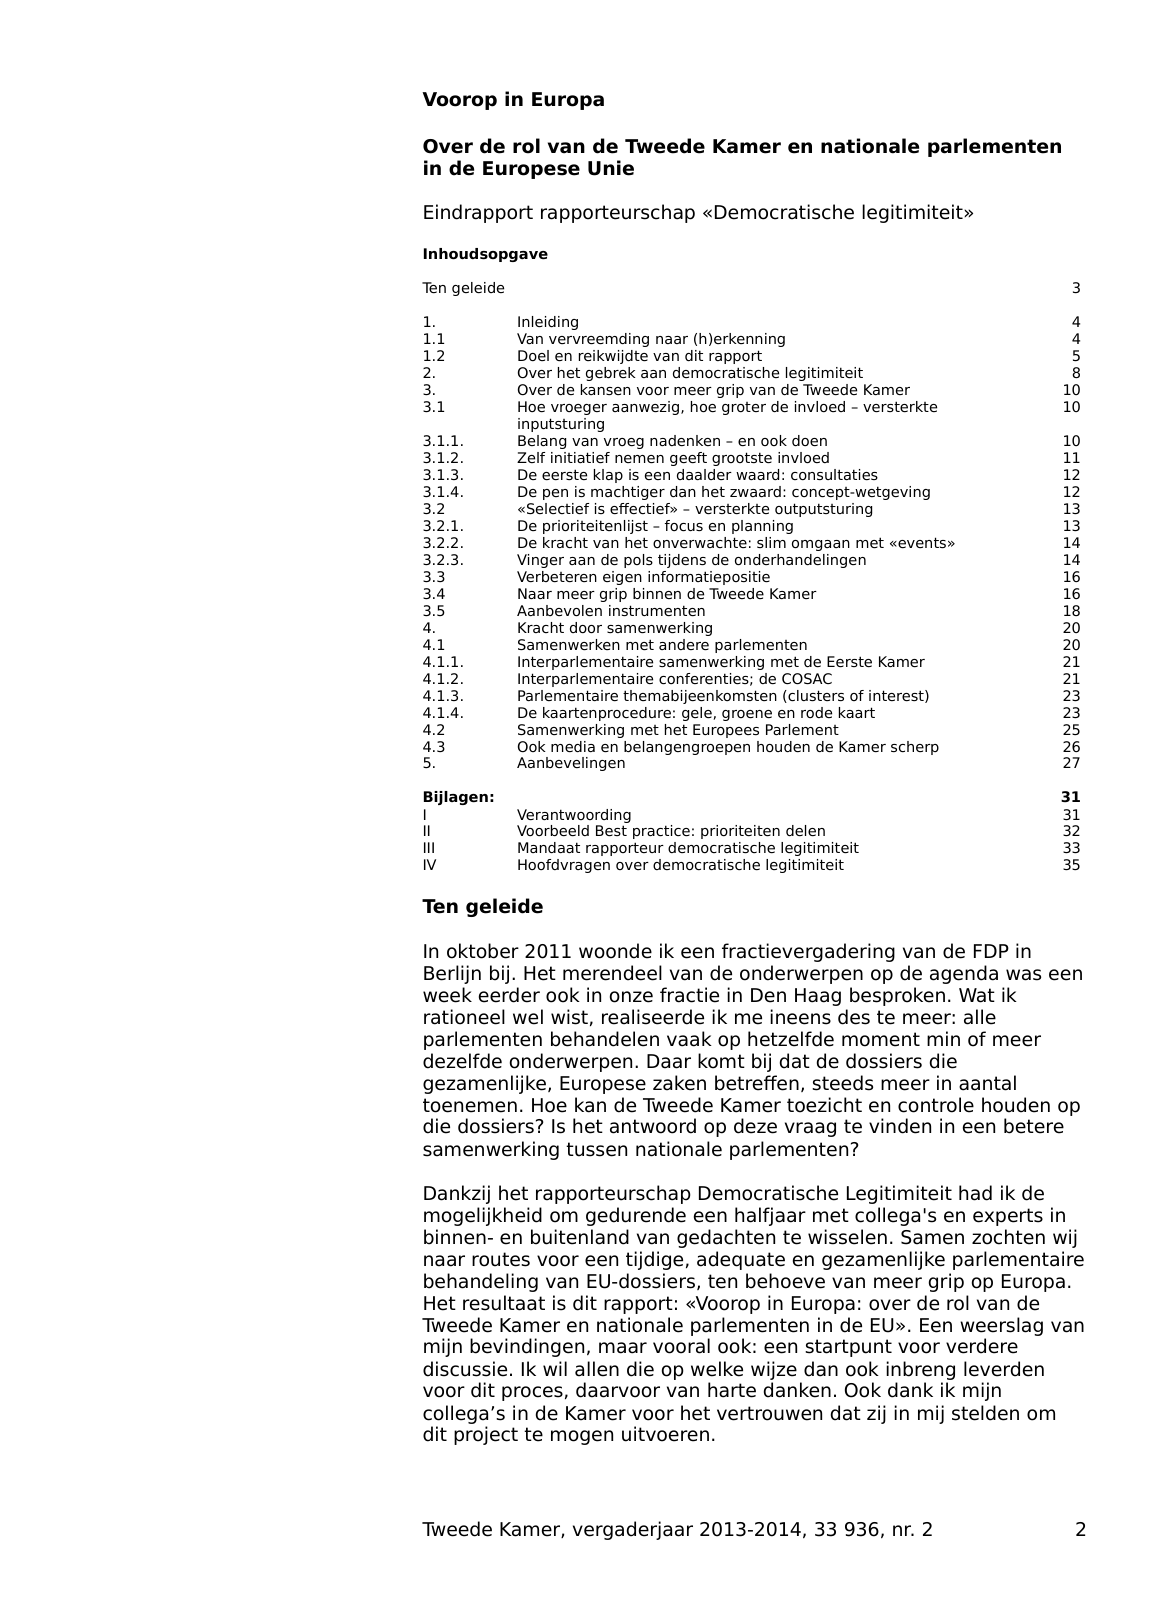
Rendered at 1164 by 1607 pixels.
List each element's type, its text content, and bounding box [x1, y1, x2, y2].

table_cell Interparlementaire conferenties; de COSAC [511, 671, 1028, 687]
table_cell 20 [1028, 637, 1087, 653]
table_cell Belang van vroeg nadenken – en ook doen [511, 433, 1028, 450]
table_cell 3.3 [422, 569, 511, 586]
table_cell 4.1.3. [422, 688, 511, 704]
table_cell [422, 773, 511, 789]
table_cell Over het gebrek aan democratische legitimiteit [511, 365, 1028, 382]
table_cell Interparlementaire samenwerking met de Eerste Kamer [511, 654, 1028, 671]
table_cell 3.2.2. [422, 535, 511, 552]
table_cell Samenwerken met andere parlementen [511, 637, 1028, 653]
table_cell Naar meer grip binnen de Tweede Kamer [511, 586, 1028, 603]
table_cell [422, 297, 1028, 314]
table_cell 3.5 [422, 603, 511, 619]
table_cell 26 [1028, 739, 1087, 755]
table_cell IV [422, 857, 511, 874]
table_cell Bijlagen: [422, 789, 1028, 806]
table_cell Aanbevolen instrumenten [511, 603, 1028, 619]
table_cell 16 [1028, 586, 1087, 603]
table_cell 27 [1028, 755, 1087, 772]
table_cell 14 [1028, 552, 1087, 569]
table_cell 35 [1028, 857, 1087, 874]
table_cell 10 [1028, 382, 1087, 399]
table_cell 12 [1028, 484, 1087, 501]
table_cell 4.1 [422, 637, 511, 653]
table_header [1028, 246, 1087, 263]
table_cell [1028, 297, 1087, 314]
table_cell 21 [1028, 654, 1087, 671]
table_cell 13 [1028, 501, 1087, 518]
table_cell 32 [1028, 823, 1087, 840]
table_cell 1. [422, 314, 511, 331]
table_cell Ten geleide [422, 280, 1028, 297]
table_cell 10 [1028, 399, 1087, 433]
table_cell 20 [1028, 620, 1087, 637]
table_cell 3.4 [422, 586, 511, 603]
subtitle Over de rol van de Tweede Kamer en nationale parlementen in de Europese Unie [422, 136, 1087, 180]
table_cell 3.2 [422, 501, 511, 518]
table_cell Inleiding [511, 314, 1028, 331]
table_cell 4.3 [422, 739, 511, 755]
table_cell 1.2 [422, 348, 511, 365]
table_cell [1028, 773, 1087, 789]
table_cell «Selectief is effectief» – versterkte outputsturing [511, 501, 1028, 518]
table_cell De eerste klap is een daalder waard: consultaties [511, 467, 1028, 484]
table_cell Ook media en belangengroepen houden de Kamer scherp [511, 739, 1028, 755]
table_cell Verantwoording [511, 806, 1028, 823]
table_cell 3.1.2. [422, 450, 511, 467]
table_cell 18 [1028, 603, 1087, 619]
table_cell I [422, 806, 511, 823]
table_cell 31 [1028, 806, 1087, 823]
table_cell 2. [422, 365, 511, 382]
table_cell Verbeteren eigen informatiepositie [511, 569, 1028, 586]
table_cell 21 [1028, 671, 1087, 687]
table_cell 4.1.1. [422, 654, 511, 671]
text In oktober 2011 woonde ik een fractievergadering van de FDP in Berlijn bij. Het merendeel van de onderwerpen op de agenda was een week eerder ook in onze fractie in Den Haag besproken. Wat ik rationeel wel wist, realiseerde ik me ineens des te meer: alle parlementen behandelen vaak op hetzelfde moment min of meer dezelfde onderwerpen. Daar komt bij dat de dossiers die gezamenlijke, Europese zaken betreffen, steeds meer in aantal toenemen. Hoe kan de Tweede Kamer toezicht en controle houden op die dossiers? Is het antwoord op deze vraag te vinden in een betere samenwerking tussen nationale parlementen? [422, 941, 1087, 1160]
table_cell Parlementaire themabijeenkomsten (clusters of interest) [511, 688, 1028, 704]
table_cell 4.1.4. [422, 705, 511, 721]
table_cell Kracht door samenwerking [511, 620, 1028, 637]
table_cell [422, 263, 1028, 280]
table_cell 3 [1028, 280, 1087, 297]
table_cell Zelf initiatief nemen geeft grootste invloed [511, 450, 1028, 467]
table_cell De kaartenprocedure: gele, groene en rode kaart [511, 705, 1028, 721]
table_cell 25 [1028, 721, 1087, 738]
table_cell 4.1.2. [422, 671, 511, 687]
table_cell De kracht van het onverwachte: slim omgaan met «events» [511, 535, 1028, 552]
table_cell Mandaat rapporteur democratische legitimiteit [511, 840, 1028, 857]
subtitle Eindrapport rapporteurschap «Democratische legitimiteit» [422, 202, 1087, 224]
table_cell 8 [1028, 365, 1087, 382]
table_cell 1.1 [422, 331, 511, 348]
table_cell 33 [1028, 840, 1087, 857]
table_cell 3. [422, 382, 511, 399]
table_cell 4. [422, 620, 511, 637]
table_header Inhoudsopgave [422, 246, 1028, 263]
table_cell De pen is machtiger dan het zwaard: concept-wetgeving [511, 484, 1028, 501]
table_cell [511, 773, 1028, 789]
table_cell De prioriteitenlijst – focus en planning [511, 518, 1028, 535]
table_cell Samenwerking met het Europees Parlement [511, 721, 1028, 738]
table_cell 4 [1028, 314, 1087, 331]
table_cell Hoe vroeger aanwezig, hoe groter de invloed – versterkte inputsturing [511, 399, 1028, 433]
table_cell 12 [1028, 467, 1087, 484]
table_cell 16 [1028, 569, 1087, 586]
table_cell III [422, 840, 511, 857]
table_cell Aanbevelingen [511, 755, 1028, 772]
subtitle Ten geleide [422, 896, 1087, 918]
table_cell 23 [1028, 688, 1087, 704]
table_cell 14 [1028, 535, 1087, 552]
table_cell 3.1.4. [422, 484, 511, 501]
table_cell 10 [1028, 433, 1087, 450]
table_cell 31 [1028, 789, 1087, 806]
table_cell Doel en reikwijdte van dit rapport [511, 348, 1028, 365]
table_cell Vinger aan de pols tijdens de onderhandelingen [511, 552, 1028, 569]
table_cell 5 [1028, 348, 1087, 365]
subtitle Voorop in Europa [422, 89, 1087, 111]
table_cell 23 [1028, 705, 1087, 721]
table_cell 3.1.3. [422, 467, 511, 484]
table_cell Voorbeeld Best practice: prioriteiten delen [511, 823, 1028, 840]
table_cell Van vervreemding naar (h)erkenning [511, 331, 1028, 348]
table_cell 5. [422, 755, 511, 772]
table_cell [1028, 263, 1087, 280]
table_cell Hoofdvragen over democratische legitimiteit [511, 857, 1028, 874]
table_cell II [422, 823, 511, 840]
table_cell 3.2.3. [422, 552, 511, 569]
table_cell 4 [1028, 331, 1087, 348]
table_cell 4.2 [422, 721, 511, 738]
table_cell 3.1 [422, 399, 511, 433]
table_cell 3.1.1. [422, 433, 511, 450]
table_cell 11 [1028, 450, 1087, 467]
table_cell 3.2.1. [422, 518, 511, 535]
text Dankzij het rapporteurschap Democratische Legitimiteit had ik de mogelijkheid om gedurende een halfjaar met collega's en experts in binnen- en buitenland van gedachten te wisselen. Samen zochten wij naar routes voor een tijdige, adequate en gezamenlijke parlementaire behandeling van EU-dossiers, ten behoeve van meer grip op Europa. Het resultaat is dit rapport: «Voorop in Europa: over de rol van de Tweede Kamer en nationale parlementen in de EU». Een weerslag van mijn bevindingen, maar vooral ook: een startpunt voor verdere discussie. Ik wil allen die op welke wijze dan ook inbreng leverden voor dit proces, daarvoor van harte danken. Ook dank ik mijn collega’s in de Kamer voor het vertrouwen dat zij in mij stelden om dit project te mogen uitvoeren. [422, 1183, 1087, 1446]
table_cell 13 [1028, 518, 1087, 535]
table_cell Over de kansen voor meer grip van de Tweede Kamer [511, 382, 1028, 399]
